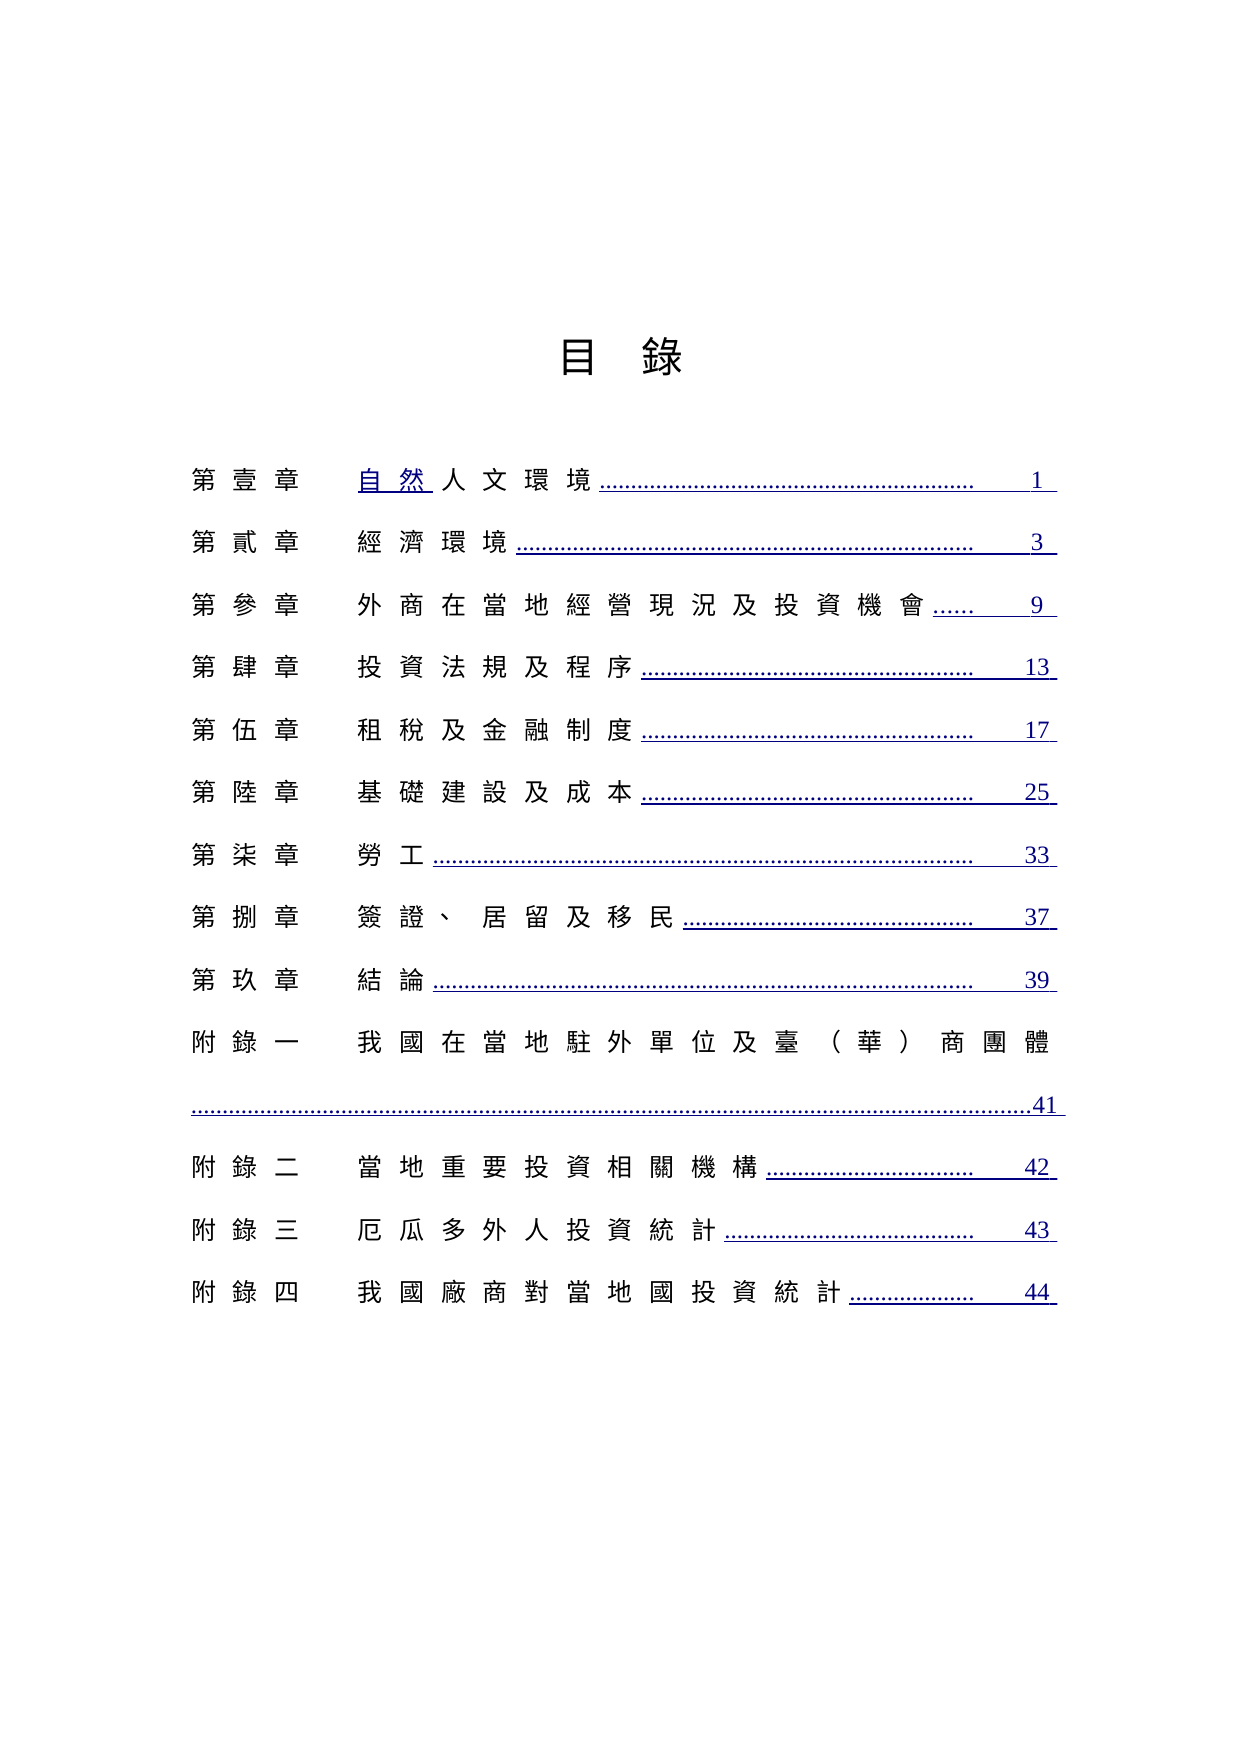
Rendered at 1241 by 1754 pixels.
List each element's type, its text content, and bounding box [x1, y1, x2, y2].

text 第肆章 投資法規及程序 13 [183, 625, 1058, 688]
text 附錄一 我國在當地駐外單位及臺（華）商團體 41 [183, 1000, 1058, 1125]
text 第柒章 勞工 33 [183, 813, 1058, 875]
text 第伍章 租稅及金融制度 17 [183, 688, 1058, 750]
text 附錄三 厄瓜多外人投資統計 43 [183, 1188, 1058, 1250]
text 目 錄 [183, 313, 1058, 375]
text 第捌章 簽證、居留及移民 37 [183, 875, 1058, 938]
text 第參章 外商在當地經營現況及投資機會 9 [183, 563, 1058, 625]
text 第壹章 自然人文環境 1 [183, 438, 1058, 500]
text 第玖章 結論 39 [183, 938, 1058, 1000]
text 第陸章 基礎建設及成本 25 [183, 750, 1058, 813]
text 第貳章 經濟環境 3 [183, 500, 1058, 563]
text 附錄四 我國廠商對當地國投資統計 44 [183, 1250, 1058, 1313]
text 附錄二 當地重要投資相關機構 42 [183, 1125, 1058, 1188]
